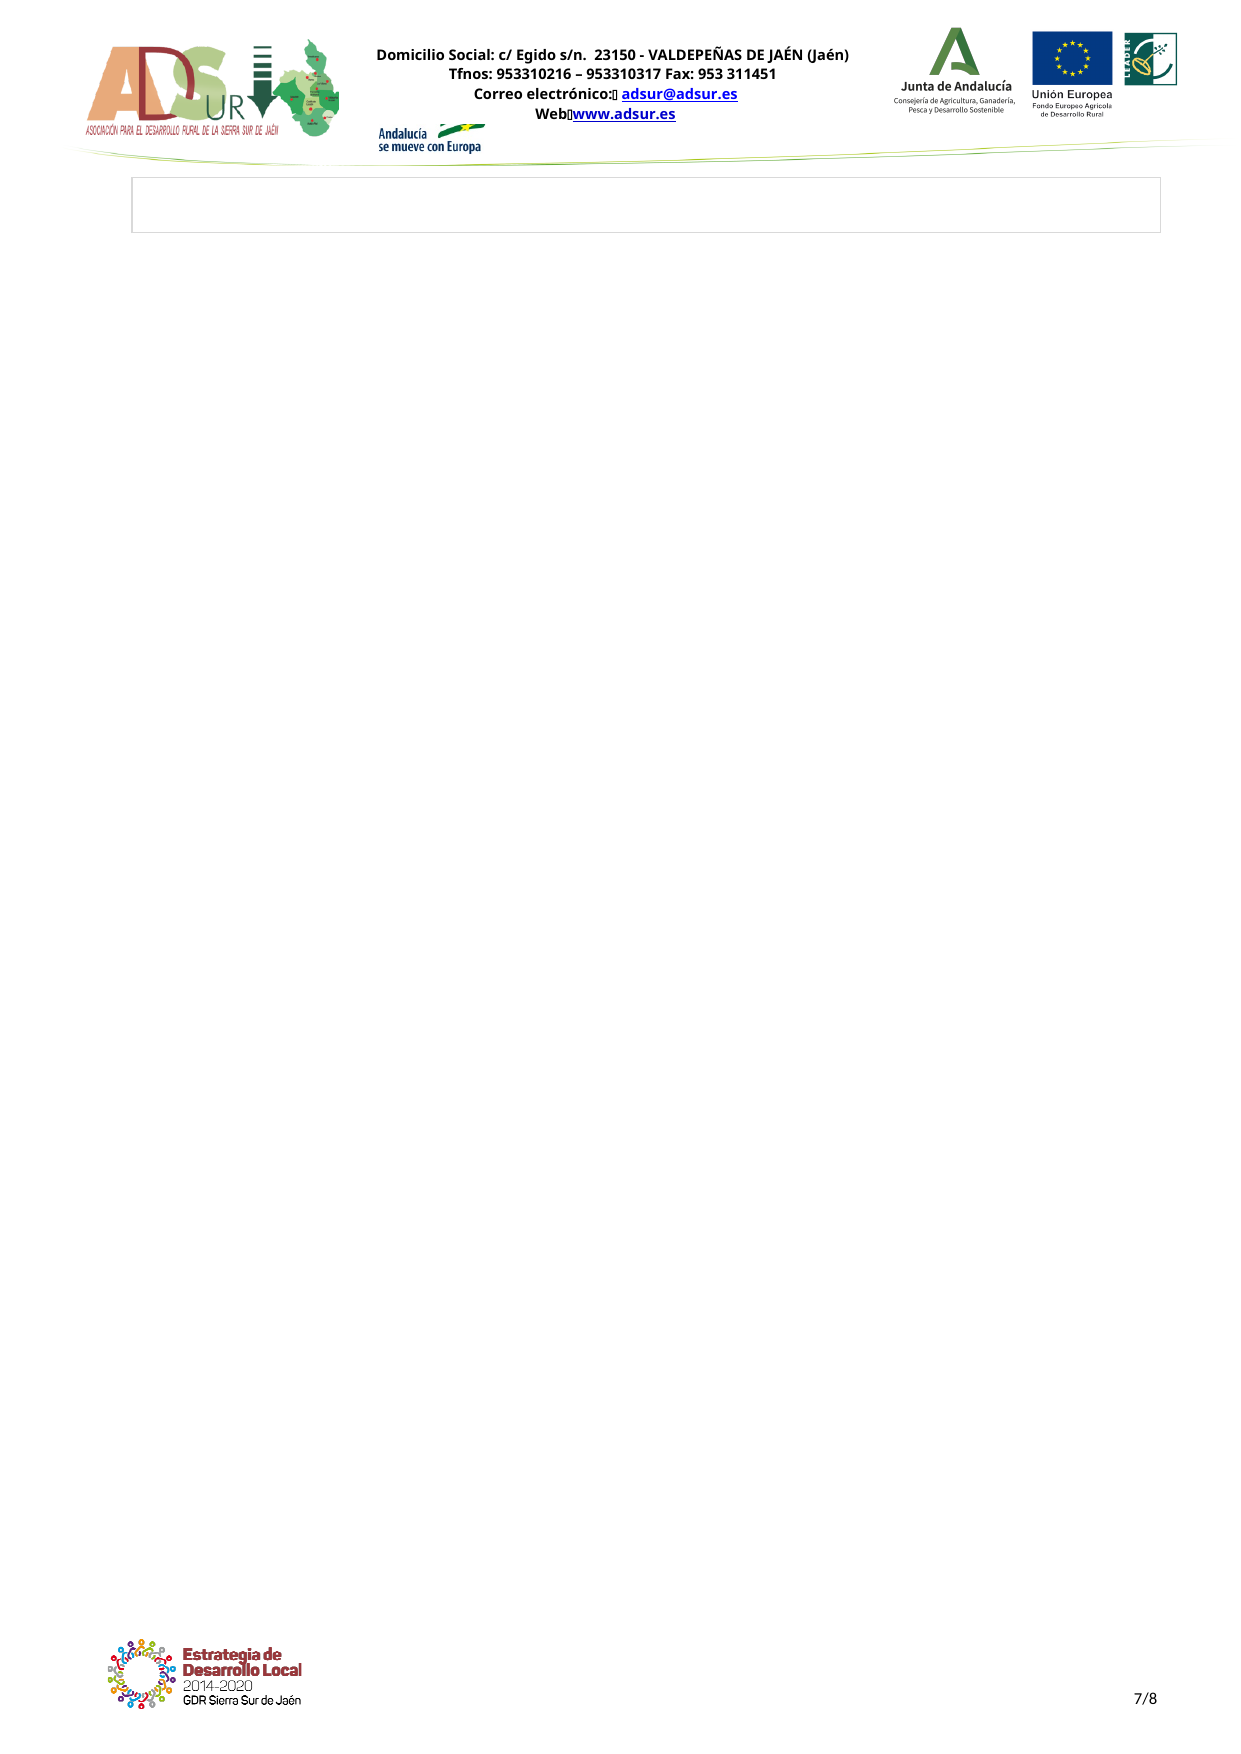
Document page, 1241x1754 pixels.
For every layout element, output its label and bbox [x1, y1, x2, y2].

picture [1027, 27, 1180, 119]
picture [57, 39, 1240, 192]
picture [107, 1639, 302, 1709]
picture [893, 26, 1017, 118]
picture [133, 178, 1160, 192]
